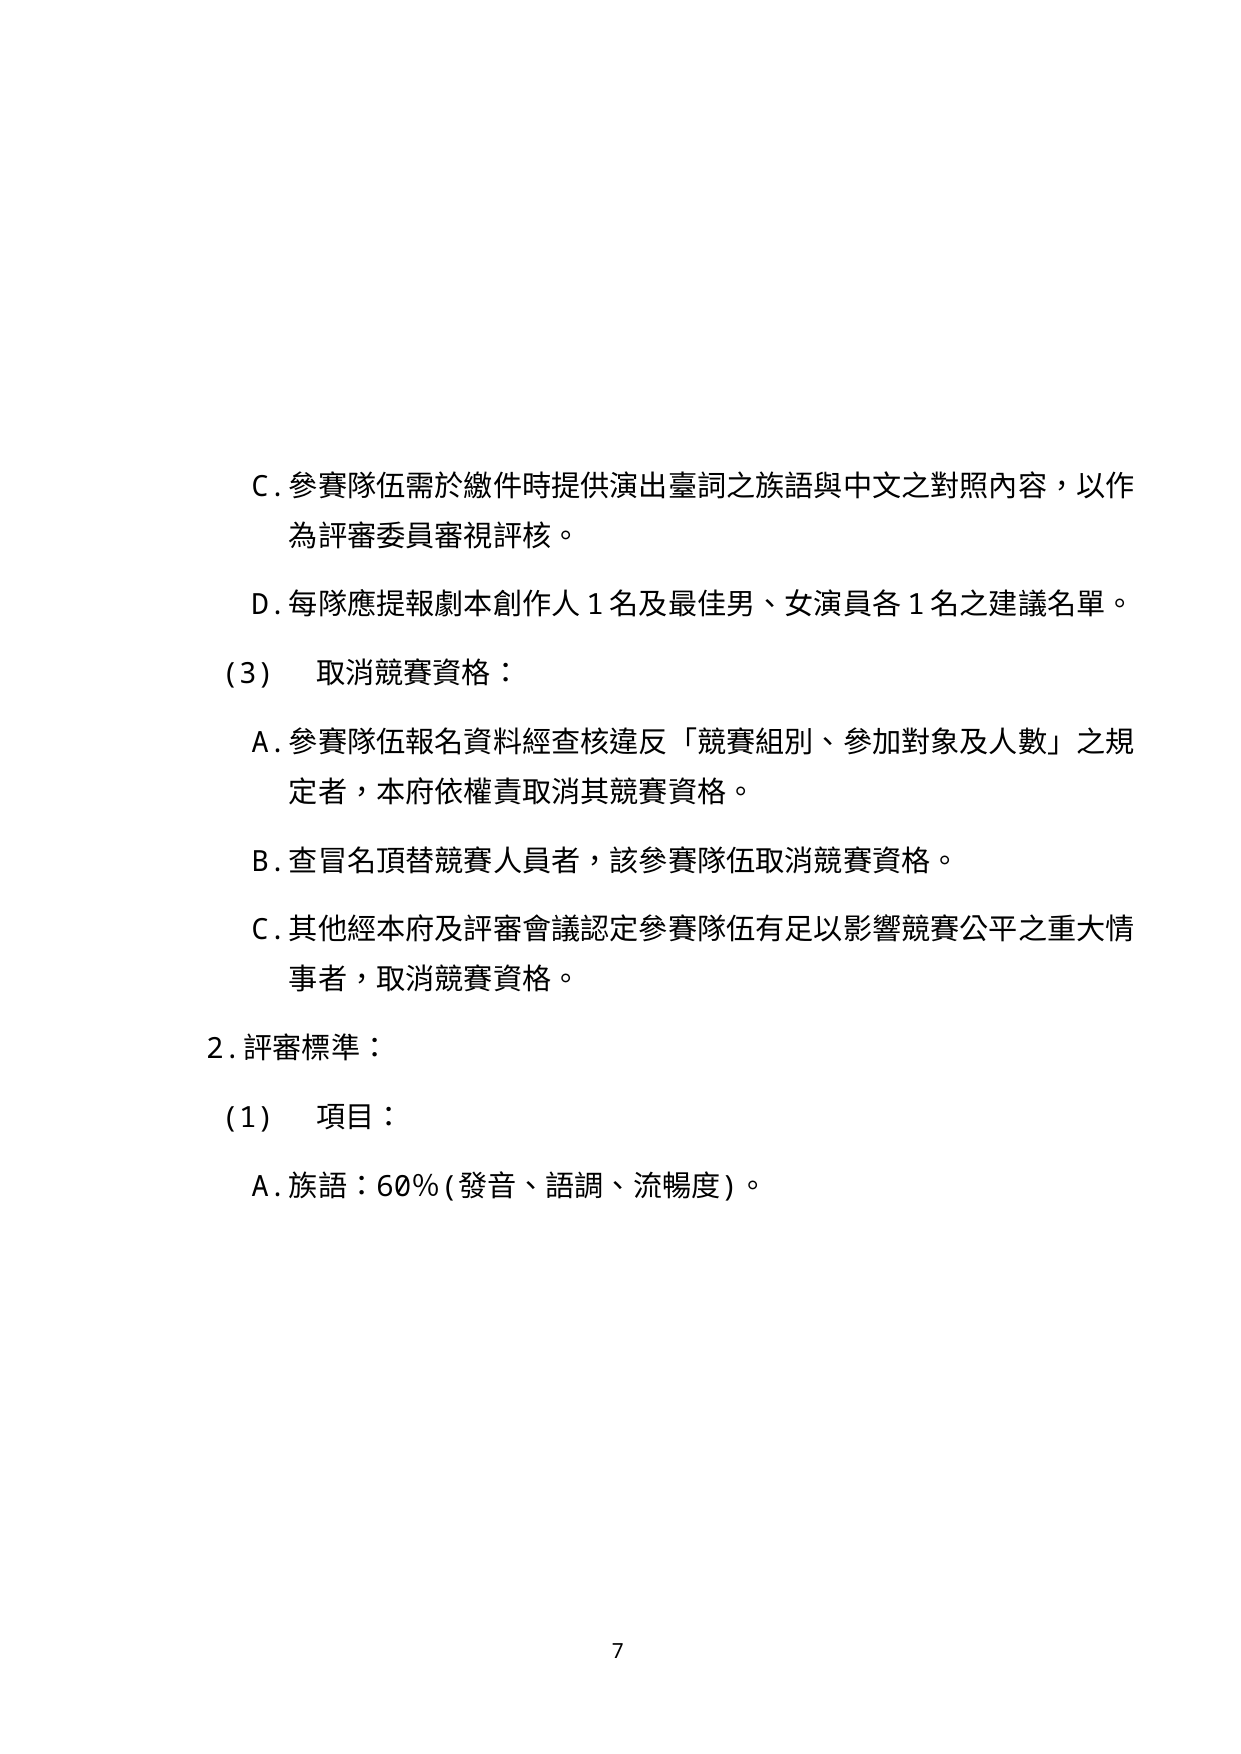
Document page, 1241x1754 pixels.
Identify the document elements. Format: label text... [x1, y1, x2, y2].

list 族語：60％(發音、語調、流暢度)。 [251, 1156, 1137, 1206]
list 參賽隊伍需於繳件時提供演出臺詞之族語與中文之對照內容，以作為評審委員審視評核。 [251, 456, 1137, 556]
list 參賽隊伍報名資料經查核違反「競賽組別、參加對象及人數」之規定者，本府依權責取消其競賽資格。 [251, 712, 1137, 812]
list 其他經本府及評審會議認定參賽隊伍有足以影響競賽公平之重大情事者，取消競賽資格。 [251, 900, 1137, 1000]
list 評審標準： [206, 1018, 1137, 1068]
list 每隊應提報劇本創作人1名及最佳男、女演員各1名之建議名單。 [251, 575, 1137, 625]
list 查冒名頂替競賽人員者，該參賽隊伍取消競賽資格。 [251, 831, 1137, 881]
list 項目： [221, 1087, 1137, 1137]
list 取消競賽資格： [221, 643, 1137, 693]
